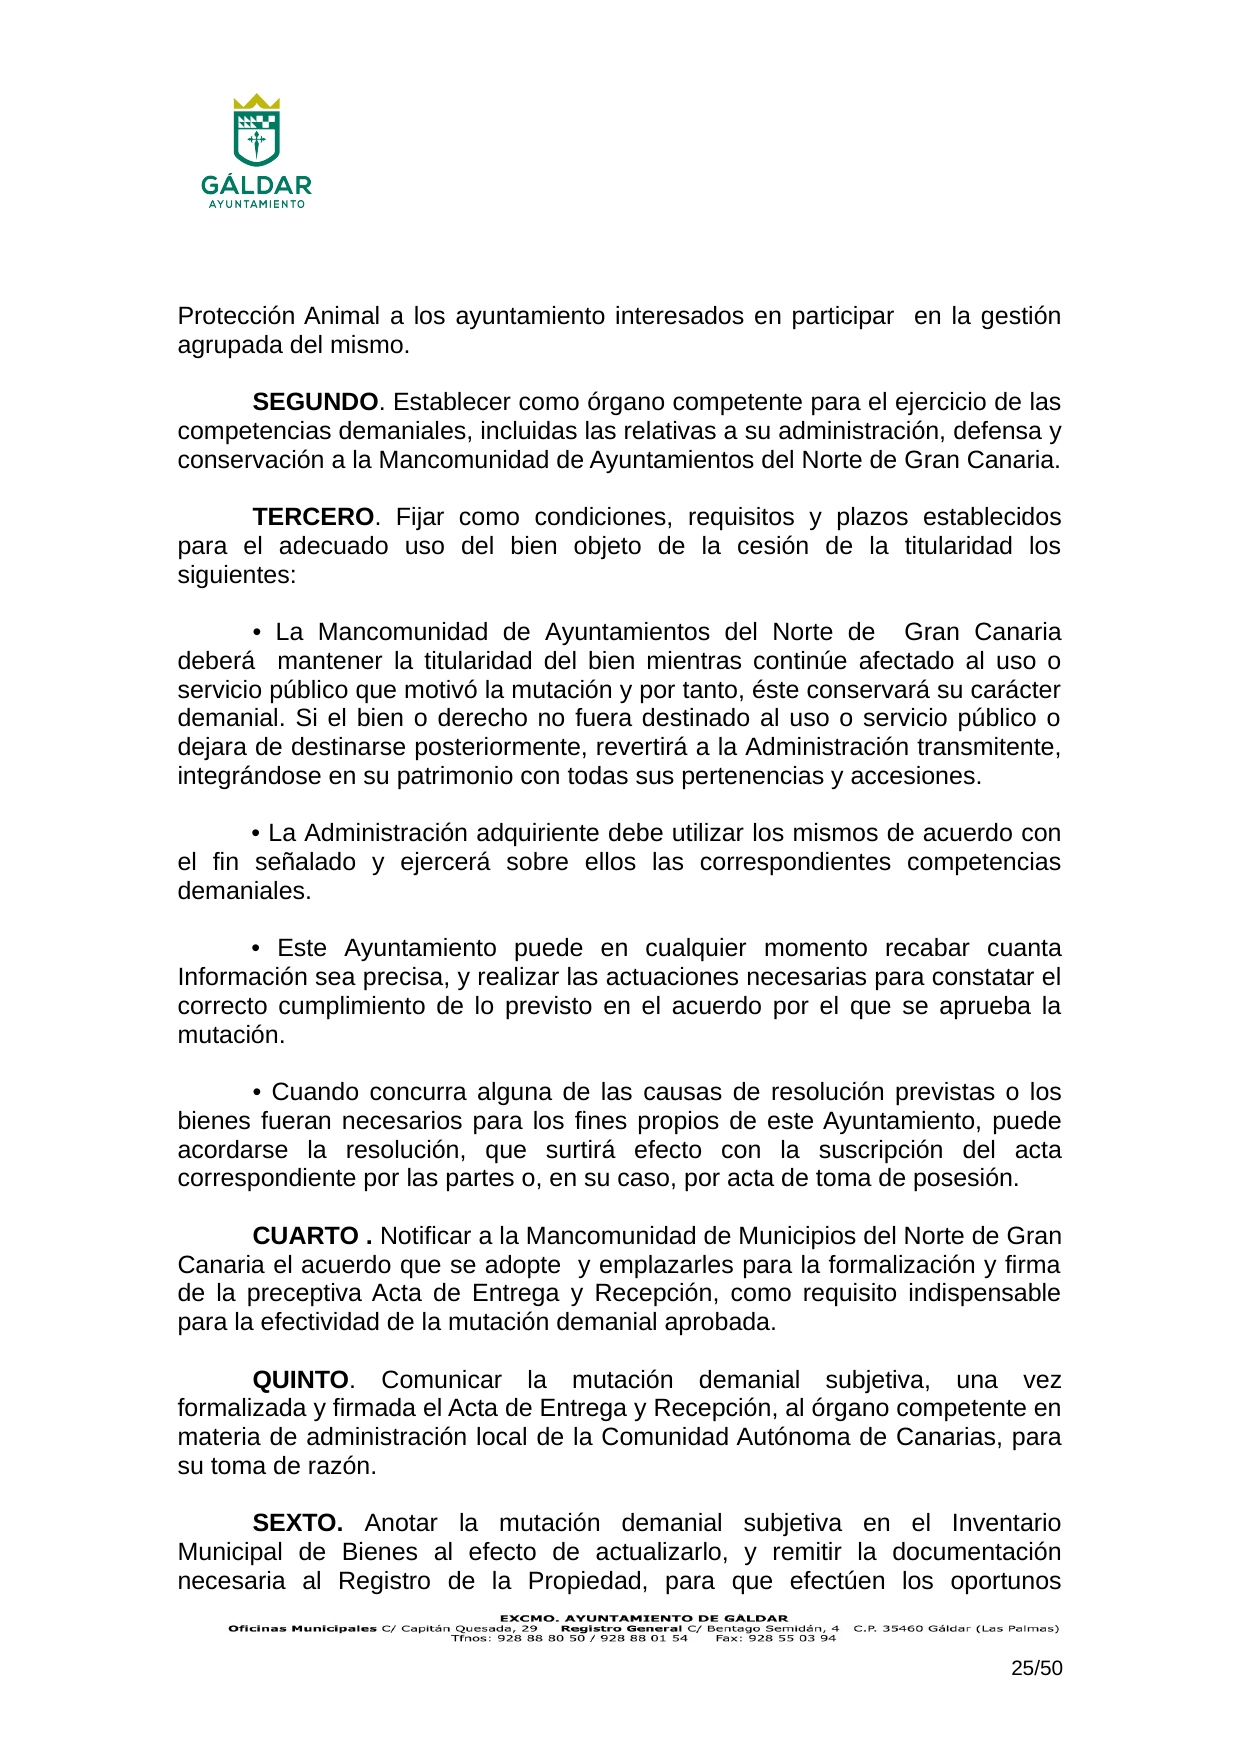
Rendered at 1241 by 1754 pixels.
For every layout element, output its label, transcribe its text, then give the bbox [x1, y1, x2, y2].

text QUINTO. Comunicar la mutación demanial subjetiva, una vez formalizada y firmada el Acta de Entrega y Recepción, al órgano competente en materia de administración local de la Comunidad Autónoma de Canarias, para su toma de razón. [177, 1364, 1063, 1479]
picture [229, 1614, 1071, 1642]
text Protección Animal a los ayuntamiento interesados en participar en la gestión agrupada del mismo. [177, 301, 1063, 358]
text SEXTO. Anotar la mutación demanial subjetiva en el Inventario Municipal de Bienes al efecto de actualizarlo, y remitir la documentación necesaria al Registro de la Propiedad, para que efectúen los oportunos [177, 1508, 1063, 1594]
text TERCERO. Fijar como condiciones, requisitos y plazos establecidos para el adecuado uso del bien objeto de la cesión de la titularidad los siguientes: [177, 502, 1063, 588]
text SEGUNDO. Establecer como órgano competente para el ejercicio de las competencias demaniales, incluidas las relativas a su administración, defensa y conservación a la Mancomunidad de Ayuntamientos del Norte de Gran Canaria. [177, 387, 1063, 473]
text • La Mancomunidad de Ayuntamientos del Norte de Gran Canaria deberá mantener la titularidad del bien mientras continúe afectado al uso o servicio público que motivó la mutación y por tanto, éste conservará su carácter demanial. Si el bien o derecho no fuera destinado al uso o servicio público o dejara de destinarse posteriormente, revertirá a la Administración transmitente, integrándose en su patrimonio con todas sus pertenencias y accesiones. [177, 617, 1063, 789]
text • Cuando concurra alguna de las causas de resolución previstas o los bienes fueran necesarios para los fines propios de este Ayuntamiento, puede acordarse la resolución, que surtirá efecto con la suscripción del acta correspondiente por las partes o, en su caso, por acta de toma de posesión. [177, 1077, 1063, 1192]
picture [183, 73, 329, 228]
text • Este Ayuntamiento puede en cualquier momento recabar cuanta Información sea precisa, y realizar las actuaciones necesarias para constatar el correcto cumplimiento de lo previsto en el acuerdo por el que se aprueba la mutación. [177, 933, 1063, 1048]
text • La Administración adquiriente debe utilizar los mismos de acuerdo con el fin señalado y ejercerá sobre ellos las correspondientes competencias demaniales. [177, 818, 1063, 904]
text CUARTO . Notificar a la Mancomunidad de Municipios del Norte de Gran Canaria el acuerdo que se adopte y emplazarles para la formalización y firma de la preceptiva Acta de Entrega y Recepción, como requisito indispensable para la efectividad de la mutación demanial aprobada. [177, 1221, 1063, 1336]
